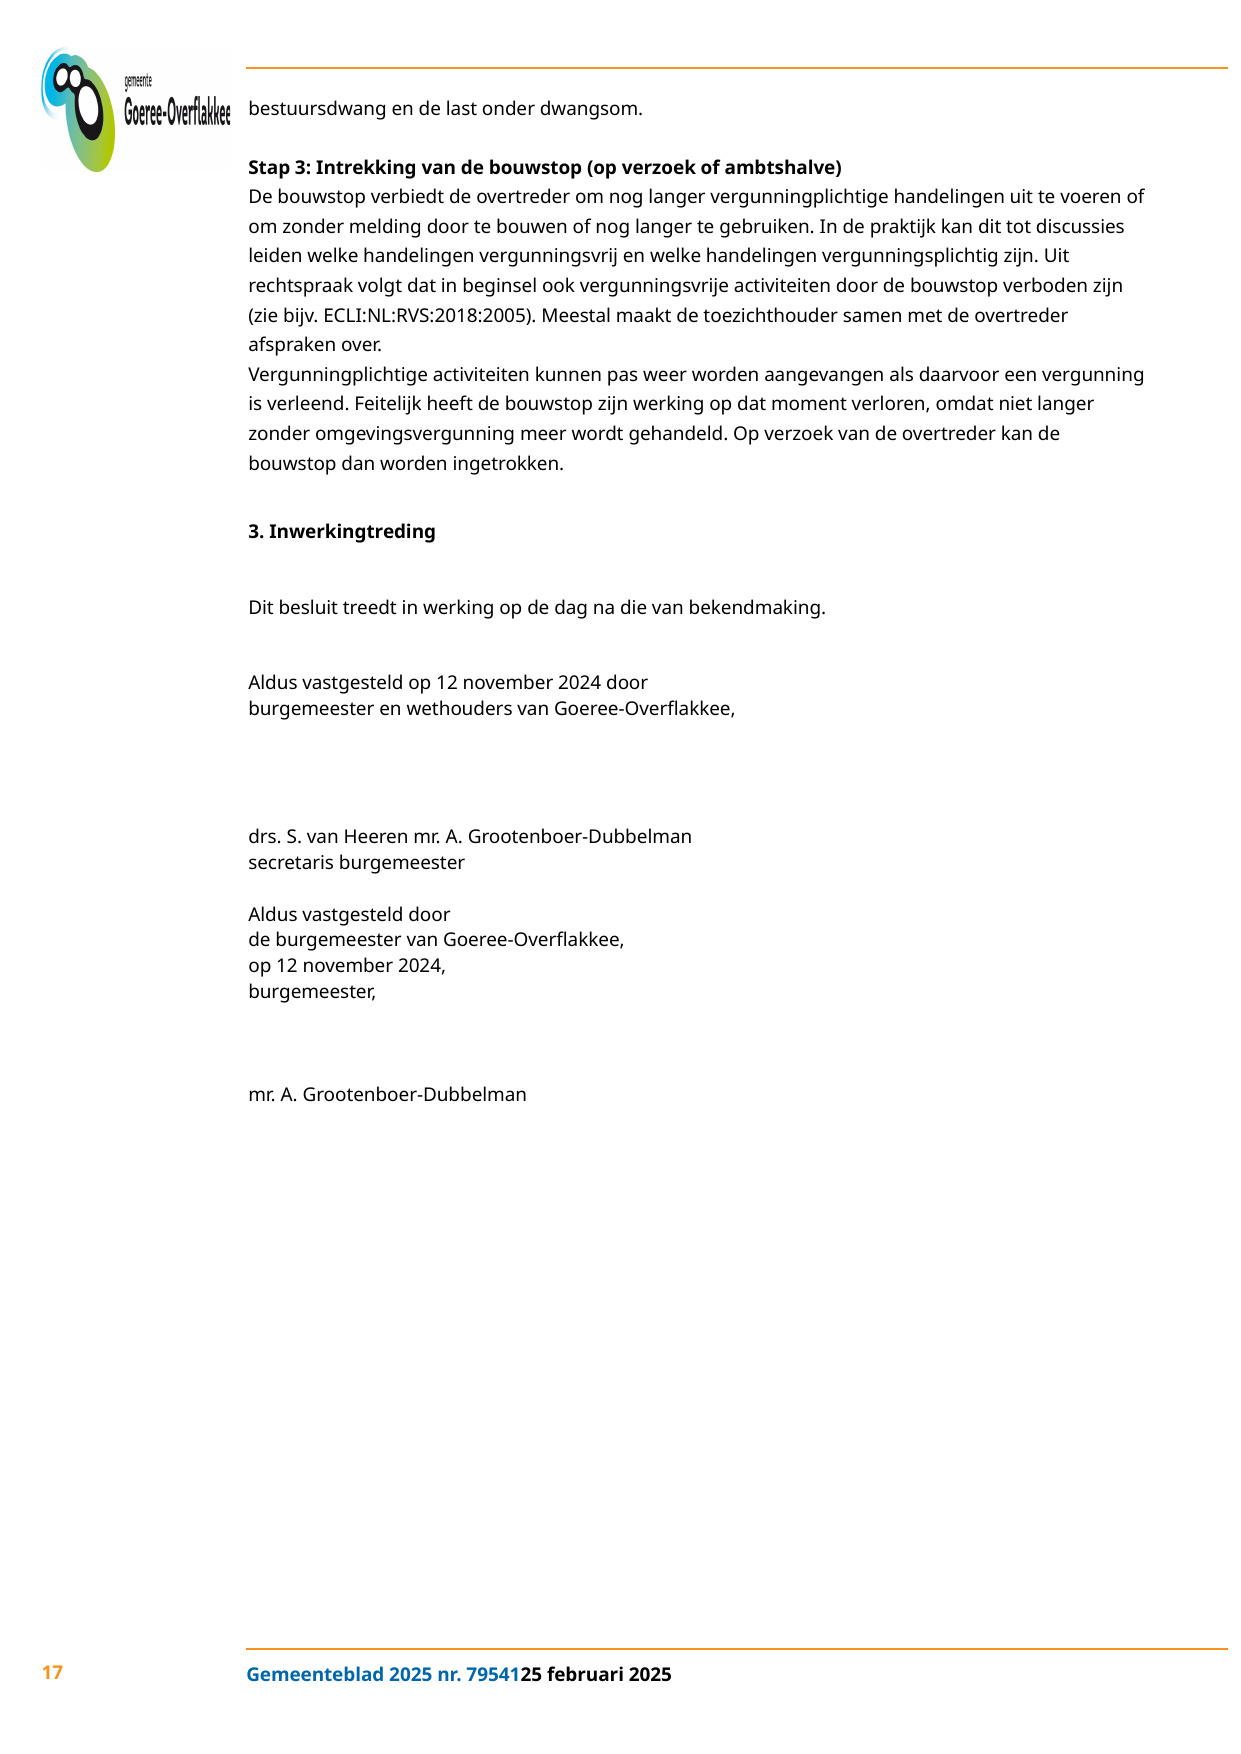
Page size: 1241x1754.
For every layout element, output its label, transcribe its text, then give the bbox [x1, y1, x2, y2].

text bestuursdwang en de last onder dwangsom. [248, 95, 1152, 121]
text de burgemeester van Goeree-Overflakkee, [248, 926, 1152, 952]
text Aldus vastgesteld door [248, 901, 1152, 926]
text 3. Inwerkingtreding [248, 516, 1152, 545]
text Stap 3: Intrekking van de bouwstop (op verzoek of ambtshalve) [248, 154, 1152, 180]
text op 12 november 2024, [248, 952, 1152, 978]
text burgemeester en wethouders van Goeree-Overflakkee, [248, 695, 1152, 721]
text Vergunningplichtige activiteiten kunnen pas weer worden aangevangen als daarvoor een vergunning is verleend. Feitelijk heeft de bouwstop zijn werking op dat moment verloren, omdat niet langer zonder omgevingsvergunning meer wordt gehandeld. Op verzoek van de overtreder kan de bouwstop dan worden ingetrokken. [248, 361, 1152, 476]
text Dit besluit treedt in werking op de dag na die van bekendmaking. [248, 594, 1152, 620]
text mr. A. Grootenboer-Dubbelman [248, 1081, 1152, 1107]
text Aldus vastgesteld op 12 november 2024 door [248, 669, 1152, 695]
text De bouwstop verbiedt de overtreder om nog langer vergunningplichtige handelingen uit te voeren of om zonder melding door te bouwen of nog langer te gebruiken. In de praktijk kan dit tot discussies leiden welke handelingen vergunningsvrij en welke handelingen vergunningsplichtig zijn. Uit rechtspraak volgt dat in beginsel ook vergunningsvrije activiteiten door de bouwstop verboden zijn (zie bijv. ECLI:NL:RVS:2018:2005). Meestal maakt de toezichthouder samen met de overtreder afspraken over. [248, 183, 1152, 357]
text drs. S. van Heeren mr. A. Grootenboer-Dubbelman [248, 823, 1152, 849]
text burgemeester, [248, 978, 1152, 1004]
picture [41, 47, 231, 172]
text secretaris burgemeester [248, 849, 1152, 875]
